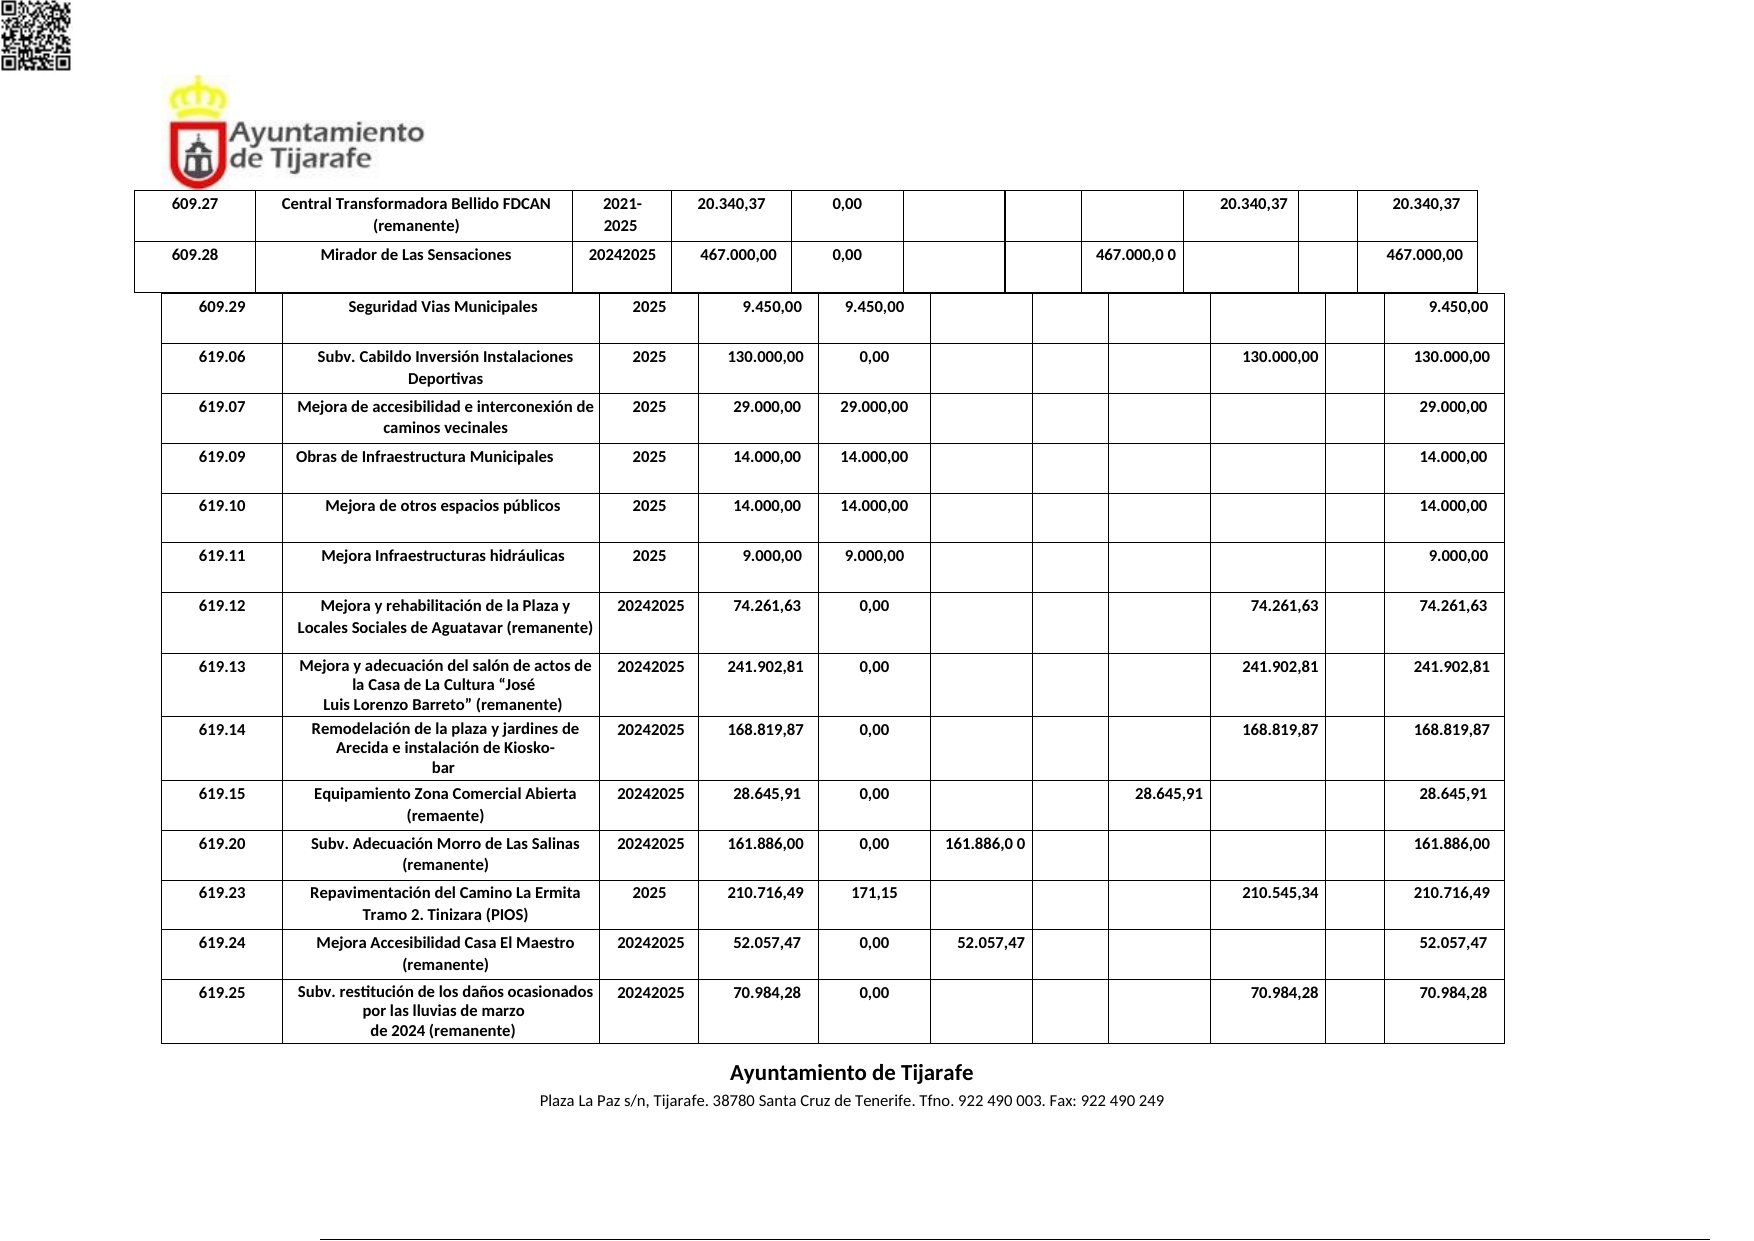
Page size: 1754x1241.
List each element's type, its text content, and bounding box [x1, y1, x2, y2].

table_cell 2021- 2025 [573, 191, 671, 241]
table_cell 619.12 [162, 593, 282, 653]
table_cell [931, 781, 1032, 830]
table_cell [1326, 881, 1384, 929]
table_cell 0,00 [792, 191, 903, 241]
table_cell 168.819,87 [699, 717, 818, 780]
table_cell 74.261,63 [1211, 593, 1325, 653]
table_cell Mejora Accesibilidad Casa El Maestro (remanente) [283, 930, 599, 979]
table_cell [1109, 344, 1210, 393]
table_cell 0,00 [819, 831, 930, 879]
table_cell 619.15 [162, 781, 282, 830]
table_cell 0,00 [792, 242, 903, 292]
table_cell 20242025 [600, 654, 698, 716]
table_cell Equipamiento Zona Comercial Abierta (remaente) [283, 781, 599, 830]
table_cell 29.000,00 [699, 394, 818, 443]
table_cell [1109, 881, 1210, 929]
table_cell Remodelación de la plaza y jardines de Arecida e instalación de Kiosko- bar [283, 717, 599, 780]
table_cell 20.340,37 [1184, 191, 1298, 241]
table_cell 2025 [600, 543, 698, 592]
table_cell Mirador de Las Sensaciones [256, 242, 572, 292]
table_cell 130.000,00 [1385, 344, 1504, 393]
table_cell [931, 980, 1032, 1043]
table_cell 29.000,00 [1385, 394, 1504, 443]
table_cell [1033, 654, 1108, 716]
table_cell 28.645,91 [1109, 781, 1210, 830]
table_cell 0,00 [819, 654, 930, 716]
table_cell 619.07 [162, 394, 282, 443]
table_cell 52.057,47 [1385, 930, 1504, 979]
table_cell 9.000,00 [819, 543, 930, 592]
table_cell [1033, 543, 1108, 592]
table_cell 2025 [600, 344, 698, 393]
table_cell [1109, 444, 1210, 492]
table_header 2025 [600, 294, 698, 343]
table_cell 130.000,00 [1211, 344, 1325, 393]
table_cell Obras de Infraestructura Municipales [283, 444, 599, 492]
table_cell 14.000,00 [699, 494, 818, 542]
table_header 9.450,00 [819, 294, 930, 343]
table_cell [1326, 444, 1384, 492]
table_cell 20.340,37 [1358, 191, 1477, 241]
table_cell 74.261,63 [699, 593, 818, 653]
table_cell 609.27 [135, 191, 255, 241]
table_cell 210.545,34 [1211, 881, 1325, 929]
table_cell [931, 654, 1032, 716]
table_cell [1033, 781, 1108, 830]
table_cell Mejora de accesibilidad e interconexión de caminos vecinales [283, 394, 599, 443]
table_cell Mejora de otros espacios públicos [283, 494, 599, 542]
table_cell [1109, 980, 1210, 1043]
table_cell [1033, 444, 1108, 492]
table_cell [1109, 494, 1210, 542]
table_cell Mejora y adecuación del salón de actos de la Casa de La Cultura “José Luis Lorenzo Barreto” (remanente) [283, 654, 599, 716]
table_cell 130.000,00 [699, 344, 818, 393]
table_header [1033, 294, 1108, 343]
table_cell 14.000,00 [819, 494, 930, 542]
table_header [931, 294, 1032, 343]
table_cell [1211, 831, 1325, 879]
table_cell Mejora y rehabilitación de la Plaza y Locales Sociales de Aguatavar (remanente) [283, 593, 599, 653]
table_cell Mejora Infraestructuras hidráulicas [283, 543, 599, 592]
table_cell [1109, 717, 1210, 780]
table_cell 619.24 [162, 930, 282, 979]
table_cell 52.057,47 [699, 930, 818, 979]
table_cell 161.886,00 [1385, 831, 1504, 879]
table_cell 241.902,81 [699, 654, 818, 716]
table_cell [1326, 831, 1384, 879]
table_cell [1326, 781, 1384, 830]
table_cell [931, 444, 1032, 492]
table_cell 14.000,00 [1385, 444, 1504, 492]
table_cell [931, 593, 1032, 653]
table_cell 2025 [600, 444, 698, 492]
table_cell [931, 394, 1032, 443]
table_cell 210.716,49 [699, 881, 818, 929]
table_cell [1326, 344, 1384, 393]
table_cell 0,00 [819, 344, 930, 393]
table_header Seguridad Vias Municipales [283, 294, 599, 343]
table_cell 14.000,00 [699, 444, 818, 492]
table_cell [1033, 344, 1108, 393]
table_cell [931, 717, 1032, 780]
table_cell Subv. restitución de los daños ocasionados por las lluvias de marzo de 2024 (remanente) [283, 980, 599, 1043]
table_cell 2025 [600, 881, 698, 929]
table_cell [931, 344, 1032, 393]
table_cell 161.886,00 [699, 831, 818, 879]
table_cell [931, 494, 1032, 542]
table_cell 20242025 [600, 781, 698, 830]
table_cell [1033, 394, 1108, 443]
table_cell 29.000,00 [819, 394, 930, 443]
table_cell 2025 [600, 494, 698, 542]
table_cell [1299, 242, 1357, 292]
table_cell 9.000,00 [1385, 543, 1504, 592]
table_header 9.450,00 [699, 294, 818, 343]
table_cell [1211, 444, 1325, 492]
table_cell 161.886,0 0 [931, 831, 1032, 879]
table_cell 171,15 [819, 881, 930, 929]
table_cell [1109, 593, 1210, 653]
table_cell 241.902,81 [1211, 654, 1325, 716]
table_cell 619.06 [162, 344, 282, 393]
table_cell 619.20 [162, 831, 282, 879]
table_header [1109, 294, 1210, 343]
table_cell [1326, 654, 1384, 716]
table_cell [1211, 543, 1325, 592]
table_cell [1211, 781, 1325, 830]
table_header 609.29 [162, 294, 282, 343]
table_cell 0,00 [819, 717, 930, 780]
table_cell 70.984,28 [699, 980, 818, 1043]
table_cell [931, 543, 1032, 592]
table_cell [1326, 543, 1384, 592]
table_cell 14.000,00 [1385, 494, 1504, 542]
table_cell [1109, 654, 1210, 716]
table_cell 467.000,00 [672, 242, 791, 292]
table_cell [1109, 543, 1210, 592]
table_cell 28.645,91 [1385, 781, 1504, 830]
table_cell [931, 881, 1032, 929]
table_cell [1326, 930, 1384, 979]
table_cell 74.261,63 [1385, 593, 1504, 653]
table_cell [1033, 881, 1108, 929]
table_cell 20242025 [600, 831, 698, 879]
table_cell 168.819,87 [1211, 717, 1325, 780]
table_cell [1006, 242, 1081, 292]
table_cell 0,00 [819, 593, 930, 653]
table_cell [1211, 494, 1325, 542]
table_cell 20242025 [600, 593, 698, 653]
table_cell Subv. Adecuación Morro de Las Salinas (remanente) [283, 831, 599, 879]
table_cell 28.645,91 [699, 781, 818, 830]
table_cell [1109, 930, 1210, 979]
table_cell 70.984,28 [1385, 980, 1504, 1043]
table_cell [1033, 717, 1108, 780]
table_cell 467.000,00 [1358, 242, 1477, 292]
table_cell [1109, 394, 1210, 443]
table_cell [1326, 717, 1384, 780]
table_cell [1033, 930, 1108, 979]
table_cell [904, 191, 1004, 241]
table_cell 241.902,81 [1385, 654, 1504, 716]
table_cell 2025 [600, 394, 698, 443]
table_cell [1006, 191, 1081, 241]
table_cell 210.716,49 [1385, 881, 1504, 929]
table_header 9.450,00 [1385, 294, 1504, 343]
table_cell 619.25 [162, 980, 282, 1043]
table_cell [1211, 930, 1325, 979]
table_header [1326, 294, 1384, 343]
table_cell [1184, 242, 1298, 292]
table_cell [1326, 494, 1384, 542]
table_cell [1326, 980, 1384, 1043]
table_cell 467.000,0 0 [1082, 242, 1183, 292]
table_cell Central Transformadora Bellido FDCAN (remanente) [256, 191, 572, 241]
table_cell Repavimentación del Camino La Ermita Tramo 2. Tinizara (PIOS) [283, 881, 599, 929]
table_cell [1033, 831, 1108, 879]
table_cell [1299, 191, 1357, 241]
table_cell [1033, 494, 1108, 542]
table_cell 619.11 [162, 543, 282, 592]
table_cell [1326, 593, 1384, 653]
table_cell 619.10 [162, 494, 282, 542]
table_cell 52.057,47 [931, 930, 1032, 979]
table_cell [904, 242, 1004, 292]
table_cell [1033, 593, 1108, 653]
table_cell 20242025 [600, 717, 698, 780]
table_cell 14.000,00 [819, 444, 930, 492]
table_cell 619.13 [162, 654, 282, 716]
table_cell 619.23 [162, 881, 282, 929]
table_cell 20242025 [573, 242, 671, 292]
table_cell 20242025 [600, 980, 698, 1043]
table_cell 168.819,87 [1385, 717, 1504, 780]
table_cell 0,00 [819, 781, 930, 830]
table_cell 20242025 [600, 930, 698, 979]
table_cell 619.09 [162, 444, 282, 492]
table_cell [1033, 980, 1108, 1043]
table_cell Subv. Cabildo Inversión Instalaciones Deportivas [283, 344, 599, 393]
table_cell [1211, 394, 1325, 443]
table_cell 70.984,28 [1211, 980, 1325, 1043]
table_cell 609.28 [135, 242, 255, 292]
table_cell 0,00 [819, 980, 930, 1043]
table_cell [1082, 191, 1183, 241]
table_cell 20.340,37 [672, 191, 791, 241]
table_cell [1109, 831, 1210, 879]
table_cell 619.14 [162, 717, 282, 780]
table_cell [1326, 394, 1384, 443]
table_header [1211, 294, 1325, 343]
table_cell 9.000,00 [699, 543, 818, 592]
table_cell 0,00 [819, 930, 930, 979]
